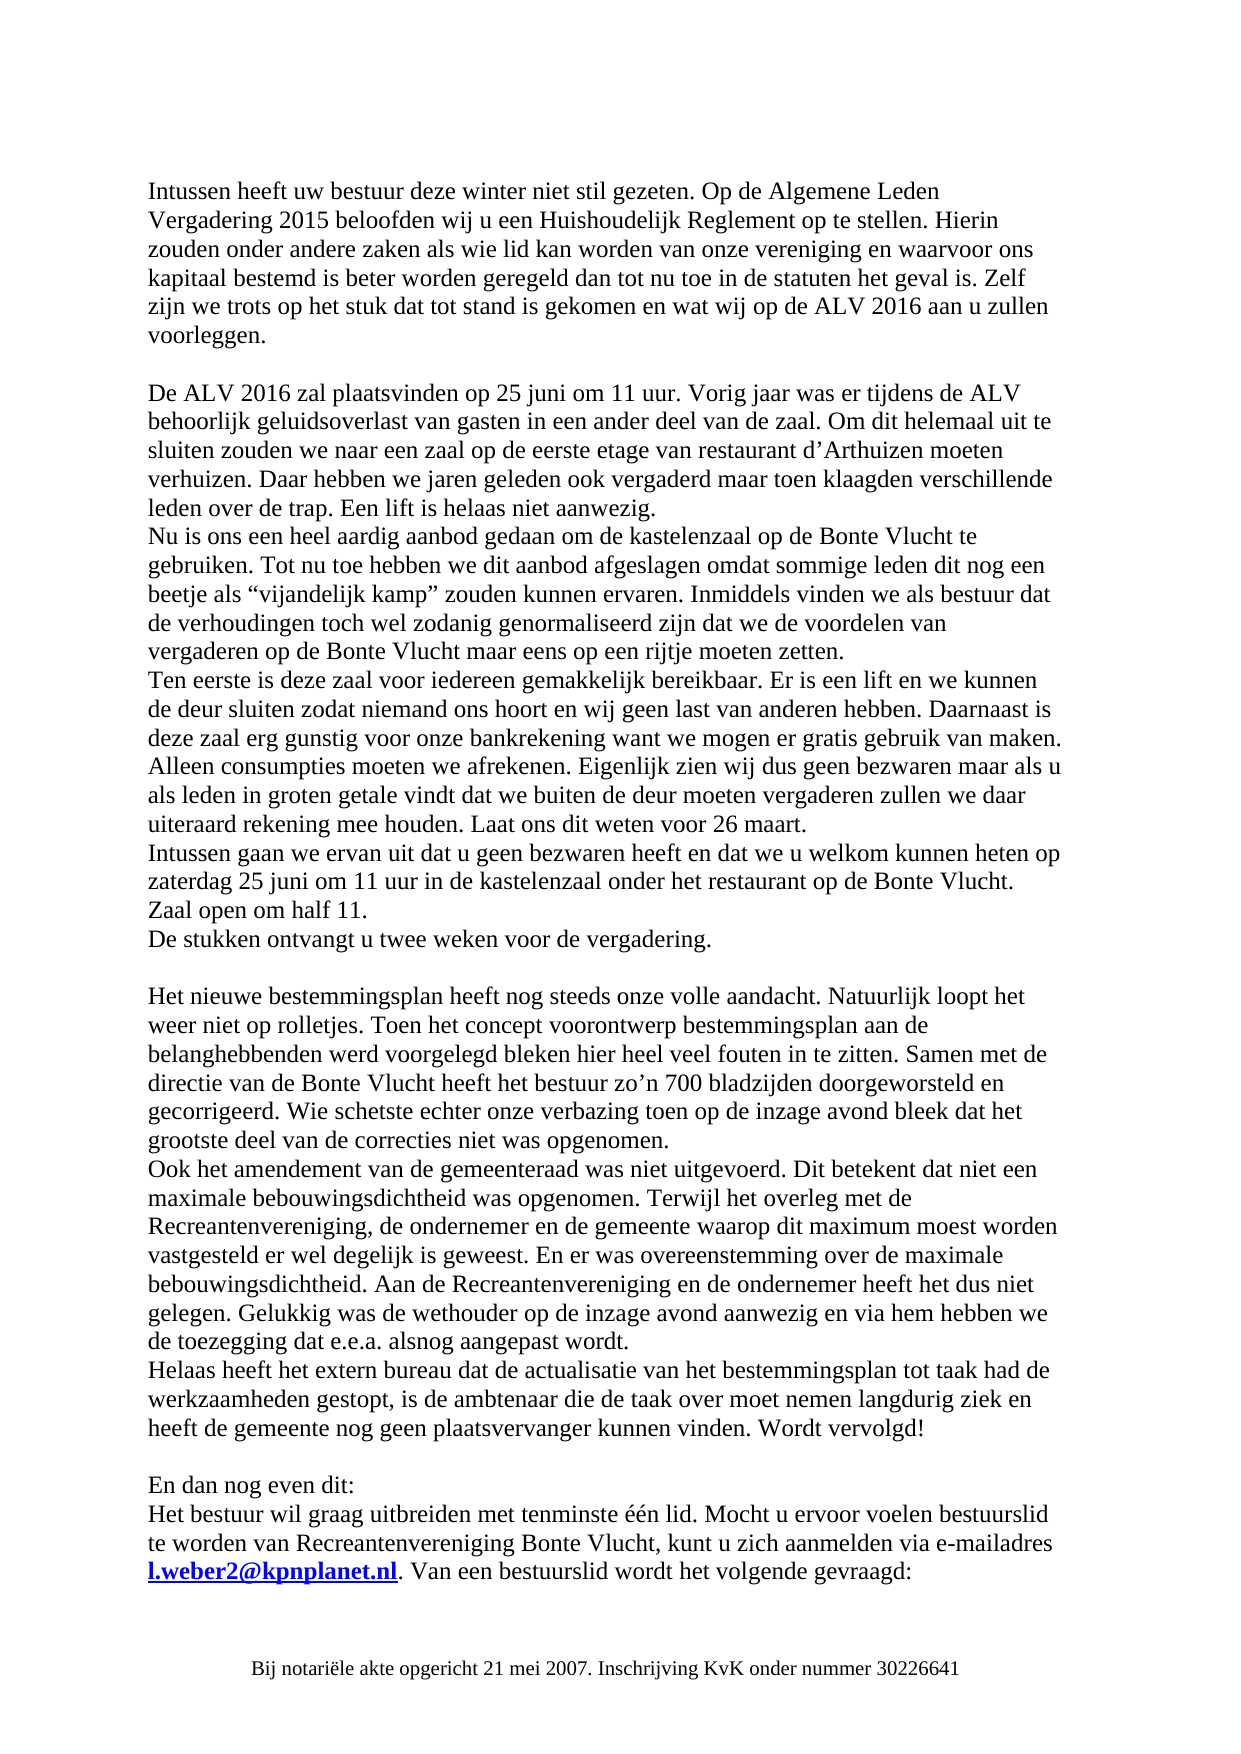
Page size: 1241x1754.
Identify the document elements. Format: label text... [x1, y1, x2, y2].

text De stukken ontvangt u twee weken voor de vergadering. [148, 924, 1063, 953]
text Nu is ons een heel aardig aanbod gedaan om de kastelenzaal op de Bonte Vlucht te gebruiken. Tot nu toe hebben we dit aanbod afgeslagen omdat sommige leden dit nog een beetje als “vijandelijk kamp” zouden kunnen ervaren. Inmiddels vinden we als bestuur dat de verhoudingen toch wel zodanig genormaliseerd zijn dat we de voordelen van vergaderen op de Bonte Vlucht maar eens op een rijtje moeten zetten. [148, 521, 1063, 665]
text En dan nog even dit: [148, 1470, 1063, 1499]
text Het bestuur wil graag uitbreiden met tenminste één lid. Mocht u ervoor voelen bestuurslid te worden van Recreantenvereniging Bonte Vlucht, kunt u zich aanmelden via e-mailadres l.weber2@kpnplanet.nl. Van een bestuurslid wordt het volgende gevraagd: [148, 1499, 1063, 1585]
text Ten eerste is deze zaal voor iedereen gemakkelijk bereikbaar. Er is een lift en we kunnen de deur sluiten zodat niemand ons hoort en wij geen last van anderen hebben. Daarnaast is deze zaal erg gunstig voor onze bankrekening want we mogen er gratis gebruik van maken. Alleen consumpties moeten we afrekenen. Eigenlijk zien wij dus geen bezwaren maar als u als leden in groten getale vindt dat we buiten de deur moeten vergaderen zullen we daar uiteraard rekening mee houden. Laat ons dit weten voor 26 maart. [148, 665, 1063, 838]
text Intussen gaan we ervan uit dat u geen bezwaren heeft en dat we u welkom kunnen heten op zaterdag 25 juni om 11 uur in de kastelenzaal onder het restaurant op de Bonte Vlucht. Zaal open om half 11. [148, 838, 1063, 924]
text Intussen heeft uw bestuur deze winter niet stil gezeten. Op de Algemene Leden Vergadering 2015 beloofden wij u een Huishoudelijk Reglement op te stellen. Hierin zouden onder andere zaken als wie lid kan worden van onze vereniging en waarvoor ons kapitaal bestemd is beter worden geregeld dan tot nu toe in de statuten het geval is. Zelf zijn we trots op het stuk dat tot stand is gekomen en wat wij op de ALV 2016 aan u zullen voorleggen. [148, 176, 1063, 349]
text De ALV 2016 zal plaatsvinden op 25 juni om 11 uur. Vorig jaar was er tijdens de ALV behoorlijk geluidsoverlast van gasten in een ander deel van de zaal. Om dit helemaal uit te sluiten zouden we naar een zaal op de eerste etage van restaurant d’Arthuizen moeten verhuizen. Daar hebben we jaren geleden ook vergaderd maar toen klaagden verschillende leden over de trap. Een lift is helaas niet aanwezig. [148, 378, 1063, 521]
text Het nieuwe bestemmingsplan heeft nog steeds onze volle aandacht. Natuurlijk loopt het weer niet op rolletjes. Toen het concept voorontwerp bestemmingsplan aan de belanghebbenden werd voorgelegd bleken hier heel veel fouten in te zitten. Samen met de directie van de Bonte Vlucht heeft het bestuur zo’n 700 bladzijden doorgeworsteld en gecorrigeerd. Wie schetste echter onze verbazing toen op de inzage avond bleek dat het grootste deel van de correcties niet was opgenomen. [148, 981, 1063, 1154]
text Ook het amendement van de gemeenteraad was niet uitgevoerd. Dit betekent dat niet een maximale bebouwingsdichtheid was opgenomen. Terwijl het overleg met de Recreantenvereniging, de ondernemer en de gemeente waarop dit maximum moest worden vastgesteld er wel degelijk is geweest. En er was overeenstemming over de maximale bebouwingsdichtheid. Aan de Recreantenvereniging en de ondernemer heeft het dus niet gelegen. Gelukkig was de wethouder op de inzage avond aanwezig en via hem hebben we de toezegging dat e.e.a. alsnog aangepast wordt. [148, 1154, 1063, 1355]
text Helaas heeft het extern bureau dat de actualisatie van het bestemmingsplan tot taak had de werkzaamheden gestopt, is de ambtenaar die de taak over moet nemen langdurig ziek en heeft de gemeente nog geen plaatsvervanger kunnen vinden. Wordt vervolgd! [148, 1355, 1063, 1441]
